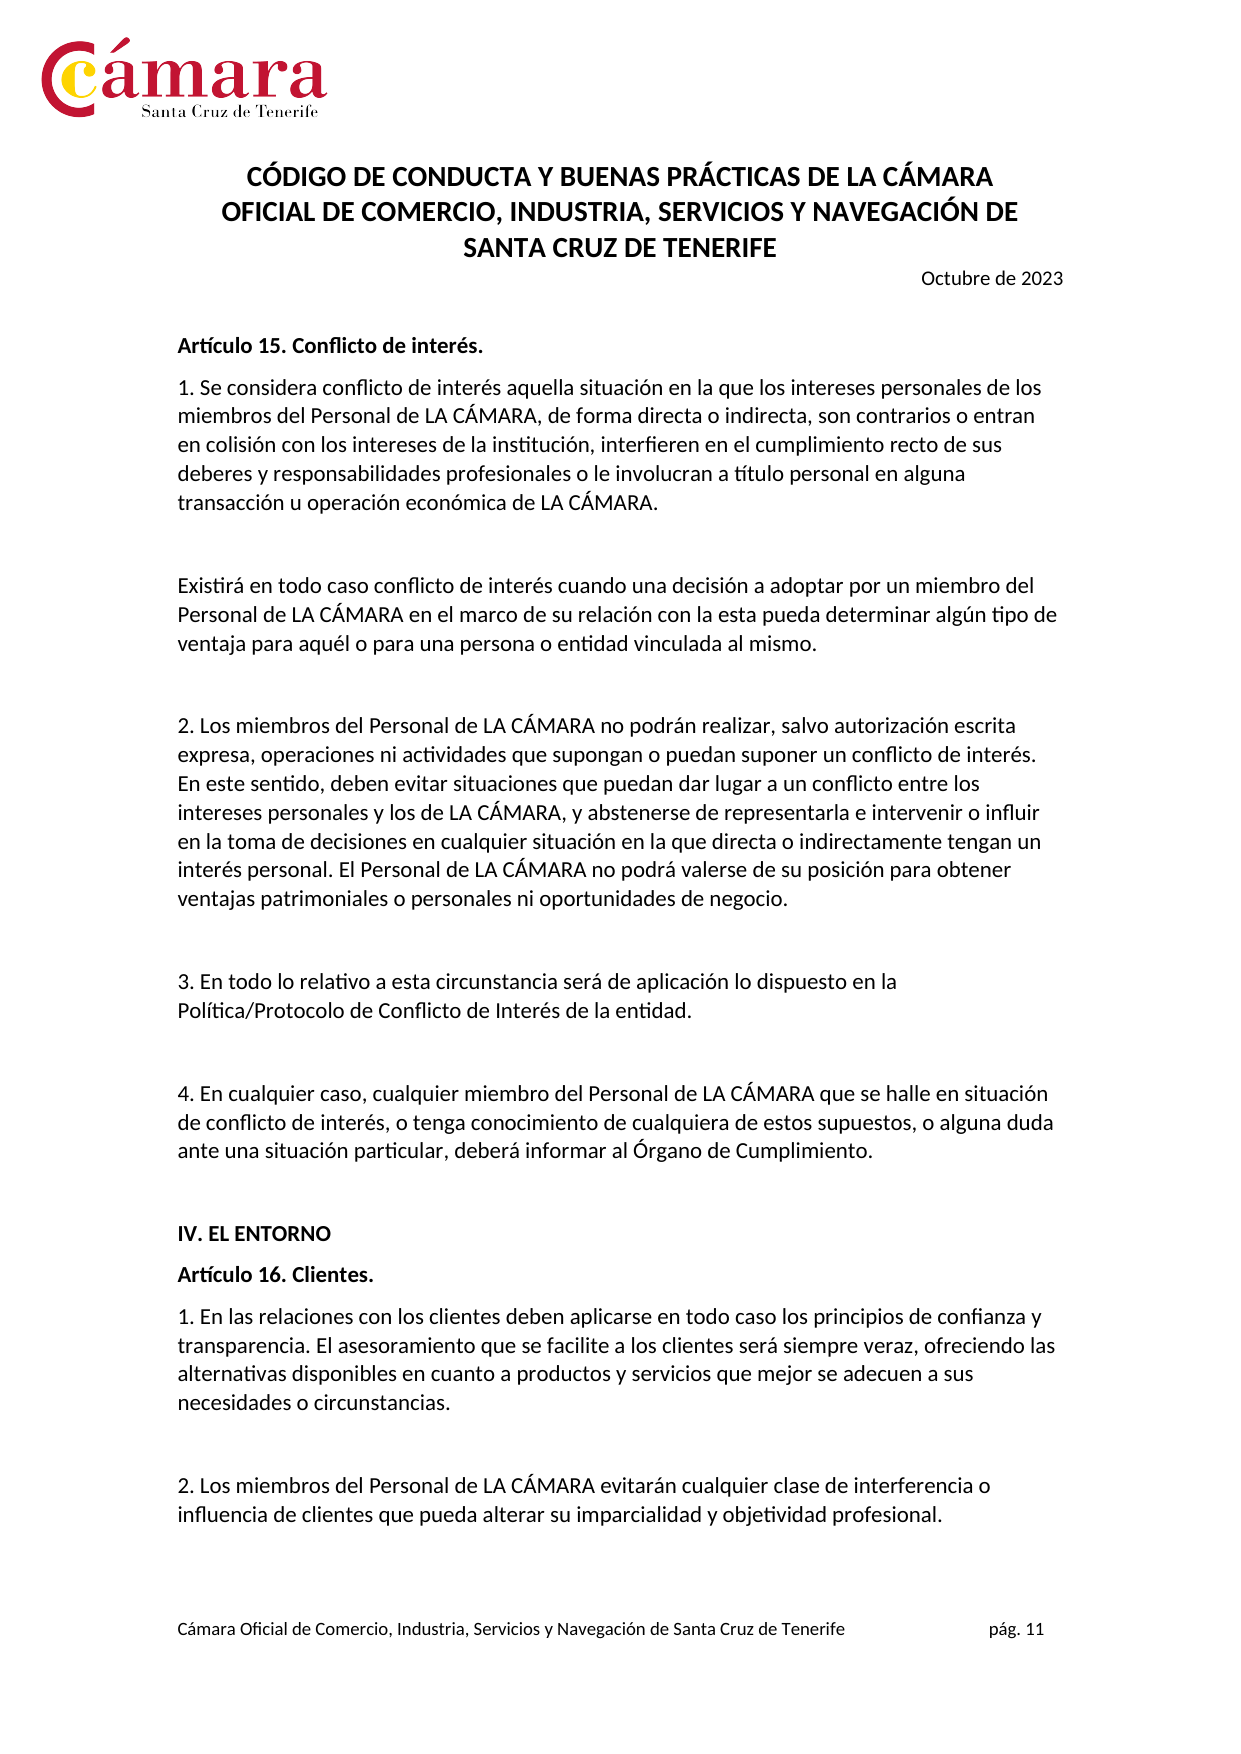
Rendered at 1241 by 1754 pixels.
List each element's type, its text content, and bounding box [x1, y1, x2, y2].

text IV. EL ENTORNO [177, 1219, 1063, 1247]
text 1. En las relaciones con los clientes deben aplicarse en todo caso los principios de confianza y transparencia. El asesoramiento que se facilite a los clientes será siempre veraz, ofreciendo las alternativas disponibles en cuanto a productos y servicios que mejor se adecuen a sus necesidades o circunstancias. [177, 1302, 1063, 1416]
text Artículo 16. Clientes. [177, 1261, 1063, 1288]
text Existirá en todo caso conflicto de interés cuando una decisión a adoptar por un miembro del Personal de LA CÁMARA en el marco de su relación con la esta pueda determinar algún tipo de ventaja para aquél o para una persona o entidad vinculada al mismo. [177, 571, 1063, 657]
text 1. Se considera conflicto de interés aquella situación en la que los intereses personales de los miembros del Personal de LA CÁMARA, de forma directa o indirecta, son contrarios o entran en colisión con los intereses de la institución, interfieren en el cumplimiento recto de sus deberes y responsabilidades profesionales o le involucran a título personal en alguna transacción u operación económica de LA CÁMARA. [177, 373, 1063, 516]
text 4. En cualquier caso, cualquier miembro del Personal de LA CÁMARA que se halle en situación de conflicto de interés, o tenga conocimiento de cualquiera de estos supuestos, o alguna duda ante una situación particular, deberá informar al Órgano de Cumplimiento. [177, 1079, 1063, 1164]
text 2. Los miembros del Personal de LA CÁMARA evitarán cualquier clase de interferencia o influencia de clientes que pueda alterar su imparcialidad y objetividad profesional. [177, 1471, 1063, 1528]
text 3. En todo lo relativo a esta circunstancia será de aplicación lo dispuesto en la Política/Protocolo de Conflicto de Interés de la entidad. [177, 967, 1063, 1024]
text Artículo 15. Conflicto de interés. [177, 331, 1063, 359]
text 2. Los miembros del Personal de LA CÁMARA no podrán realizar, salvo autorización escrita expresa, operaciones ni actividades que supongan o puedan suponer un conflicto de interés. En este sentido, deben evitar situaciones que puedan dar lugar a un conflicto entre los intereses personales y los de LA CÁMARA, y abstenerse de representarla e intervenir o influir en la toma de decisiones en cualquier situación en la que directa o indirectamente tengan un interés personal. El Personal de LA CÁMARA no podrá valerse de su posición para obtener ventajas patrimoniales o personales ni oportunidades de negocio. [177, 711, 1063, 912]
